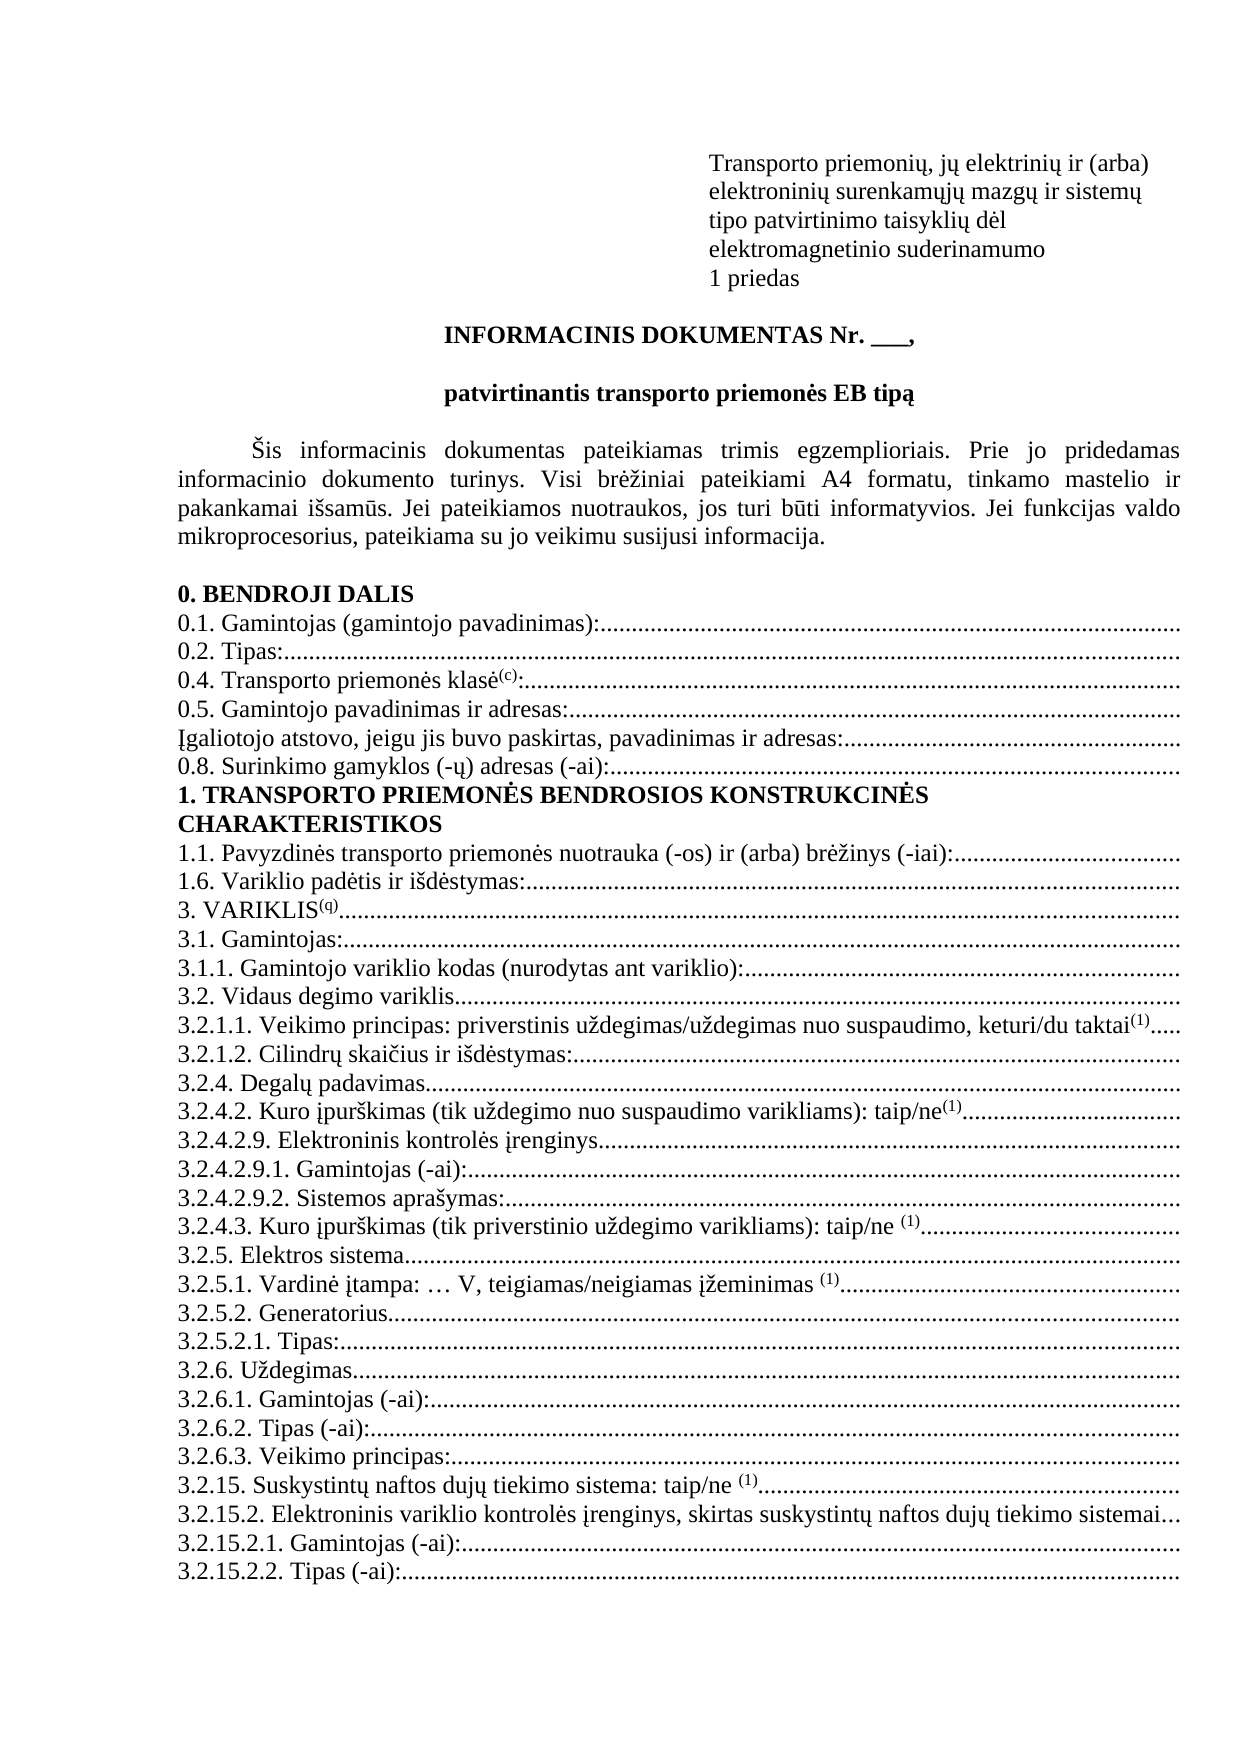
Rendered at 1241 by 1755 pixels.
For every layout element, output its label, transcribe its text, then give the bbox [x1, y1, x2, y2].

text 3.2.4.2.9.2. Sistemos aprašymas: [177, 1183, 1181, 1211]
text 1. TRANSPORTO PRIEMONĖS BENDROSIOS KONSTRUKCINĖS CHARAKTERISTIKOS [177, 780, 1181, 838]
text 3.2.15. Suskystintų naftos dujų tiekimo sistema: taip/ne (1) [177, 1470, 1181, 1499]
text 3.2.5. Elektros sistema [177, 1240, 1181, 1269]
text 3.2.1.1. Veikimo principas: priverstinis uždegimas/uždegimas nuo suspaudimo, keturi/du taktai(1) [177, 1010, 1181, 1039]
text 3.2.15.2.2. Tipas (-ai): [177, 1556, 1181, 1585]
text 3.2.5.1. Vardinė įtampa: … V, teigiamas/neigiamas įžeminimas (1) [177, 1269, 1181, 1298]
text 3. VARIKLIS(q) [177, 895, 1181, 924]
text 3.2. Vidaus degimo variklis [177, 981, 1181, 1010]
text elektroninių surenkamųjų mazgų ir sistemų [177, 176, 1181, 205]
text 3.2.6.2. Tipas (-ai): [177, 1413, 1181, 1441]
text 3.2.4. Degalų padavimas [177, 1068, 1181, 1096]
text elektromagnetinio suderinamumo [177, 234, 1181, 263]
text Šis informacinis dokumentas pateikiamas trimis egzemplioriais. Prie jo pridedamas informacinio dokumento turinys. Visi brėžiniai pateikiami A4 formatu, tinkamo mastelio ir pakankamai išsamūs. Jei pateikiamos nuotraukos, jos turi būti informatyvios. Jei funkcijas valdo mikroprocesorius, pateikiama su jo veikimu susijusi informacija. [177, 435, 1181, 550]
text 1 priedas [177, 263, 1181, 291]
text 3.2.5.2.1. Tipas: [177, 1326, 1181, 1355]
text 3.2.4.2. Kuro įpurškimas (tik uždegimo nuo suspaudimo varikliams): taip/ne(1) [177, 1096, 1181, 1125]
text 3.1. Gamintojas: [177, 924, 1181, 953]
text 3.2.5.2. Generatorius [177, 1298, 1181, 1326]
text 0.2. Tipas: [177, 636, 1181, 665]
text Transporto priemonių, jų elektrinių ir (arba) [177, 148, 1181, 176]
text Įgaliotojo atstovo, jeigu jis buvo paskirtas, pavadinimas ir adresas: [177, 723, 1181, 751]
text 3.2.4.3. Kuro įpurškimas (tik priverstinio uždegimo varikliams): taip/ne (1) [177, 1211, 1181, 1240]
text 0.1. Gamintojas (gamintojo pavadinimas): [177, 608, 1181, 636]
text 3.2.4.2.9. Elektroninis kontrolės įrenginys [177, 1125, 1181, 1154]
text 0.5. Gamintojo pavadinimas ir adresas: [177, 694, 1181, 723]
text patvirtinantis transporto priemonės EB tipą [177, 378, 1181, 406]
text 3.2.4.2.9.1. Gamintojas (-ai): [177, 1154, 1181, 1183]
text 3.2.6.3. Veikimo principas: [177, 1441, 1181, 1470]
text 1.6. Variklio padėtis ir išdėstymas: [177, 866, 1181, 895]
text 3.2.6. Uždegimas [177, 1355, 1181, 1384]
text 0.8. Surinkimo gamyklos (-ų) adresas (-ai): [177, 751, 1181, 780]
text 3.2.1.2. Cilindrų skaičius ir išdėstymas: [177, 1039, 1181, 1068]
text 3.2.6.1. Gamintojas (-ai): [177, 1384, 1181, 1413]
text 0. BENDROJI DALIS [177, 579, 1181, 608]
text 0.4. Transporto priemonės klasė(c): [177, 665, 1181, 694]
text INFORMACINIS DOKUMENTAS Nr. ___, [177, 320, 1181, 349]
text 3.2.15.2.1. Gamintojas (-ai): [177, 1528, 1181, 1556]
text 3.2.15.2. Elektroninis variklio kontrolės įrenginys, skirtas suskystintų naftos dujų tiekimo sistemai [177, 1499, 1181, 1528]
text tipo patvirtinimo taisyklių dėl [177, 205, 1181, 234]
text 3.1.1. Gamintojo variklio kodas (nurodytas ant variklio): [177, 953, 1181, 981]
text 1.1. Pavyzdinės transporto priemonės nuotrauka (-os) ir (arba) brėžinys (-iai): [177, 838, 1181, 866]
